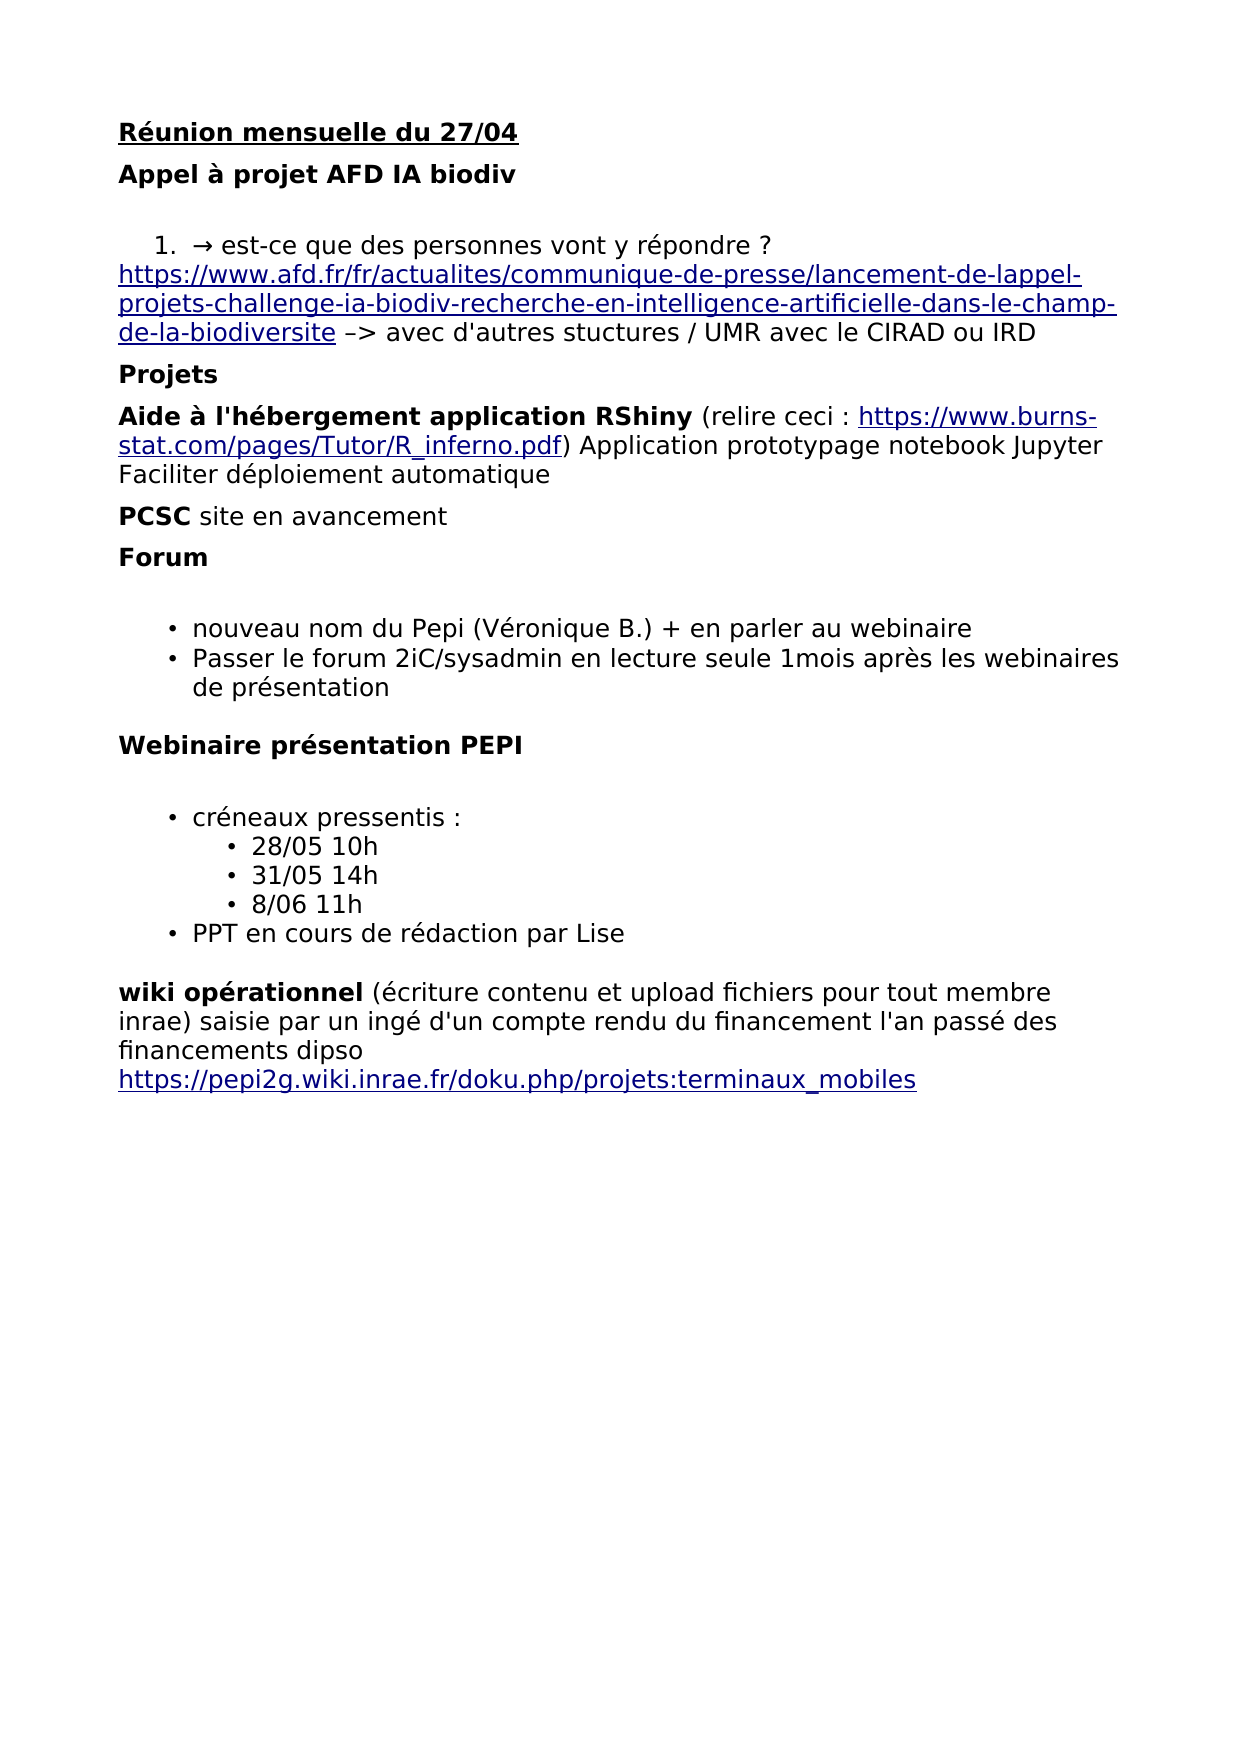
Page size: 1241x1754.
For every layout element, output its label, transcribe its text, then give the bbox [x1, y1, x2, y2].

text Projets [118, 360, 1122, 389]
list 8/06 11h [236, 890, 1122, 919]
text PCSC site en avancement [118, 502, 1122, 531]
list → est-ce que des personnes vont y répondre ? [177, 231, 1122, 260]
text https://www.afd.fr/fr/actualites/communique-de-presse/lancement-de-lappel-projets-challenge-ia-biodiv-recherche-en-intelligence-artificielle-dans-le-champ-de-la-biodiversite –> avec d'autres stuctures / UMR avec le CIRAD ou IRD [118, 260, 1122, 348]
list nouveau nom du Pepi (Véronique B.) + en parler au webinaire [177, 614, 1122, 644]
text Appel à projet AFD IA biodiv [118, 160, 1122, 189]
list créneaux pressentis : [177, 803, 1122, 832]
list 31/05 14h [236, 861, 1122, 890]
text Webinaire présentation PEPI [118, 732, 1122, 761]
list PPT en cours de rédaction par Lise [177, 919, 1122, 948]
list Passer le forum 2iC/sysadmin en lecture seule 1mois après les webinaires de présentation [177, 644, 1122, 702]
text Forum [118, 543, 1122, 573]
text Réunion mensuelle du 27/04 [118, 118, 1122, 147]
text wiki opérationnel (écriture contenu et upload fichiers pour tout membre inrae) saisie par un ingé d'un compte rendu du financement l'an passé des financements dipso https://pepi2g.wiki.inrae.fr/doku.php/projets:terminaux_mobiles [118, 978, 1122, 1095]
text Aide à l'hébergement application RShiny (relire ceci : https://www.burns-stat.com/pages/Tutor/R_inferno.pdf) Application prototypage notebook Jupyter Faciliter déploiement automatique [118, 402, 1122, 489]
list 28/05 10h [236, 832, 1122, 861]
